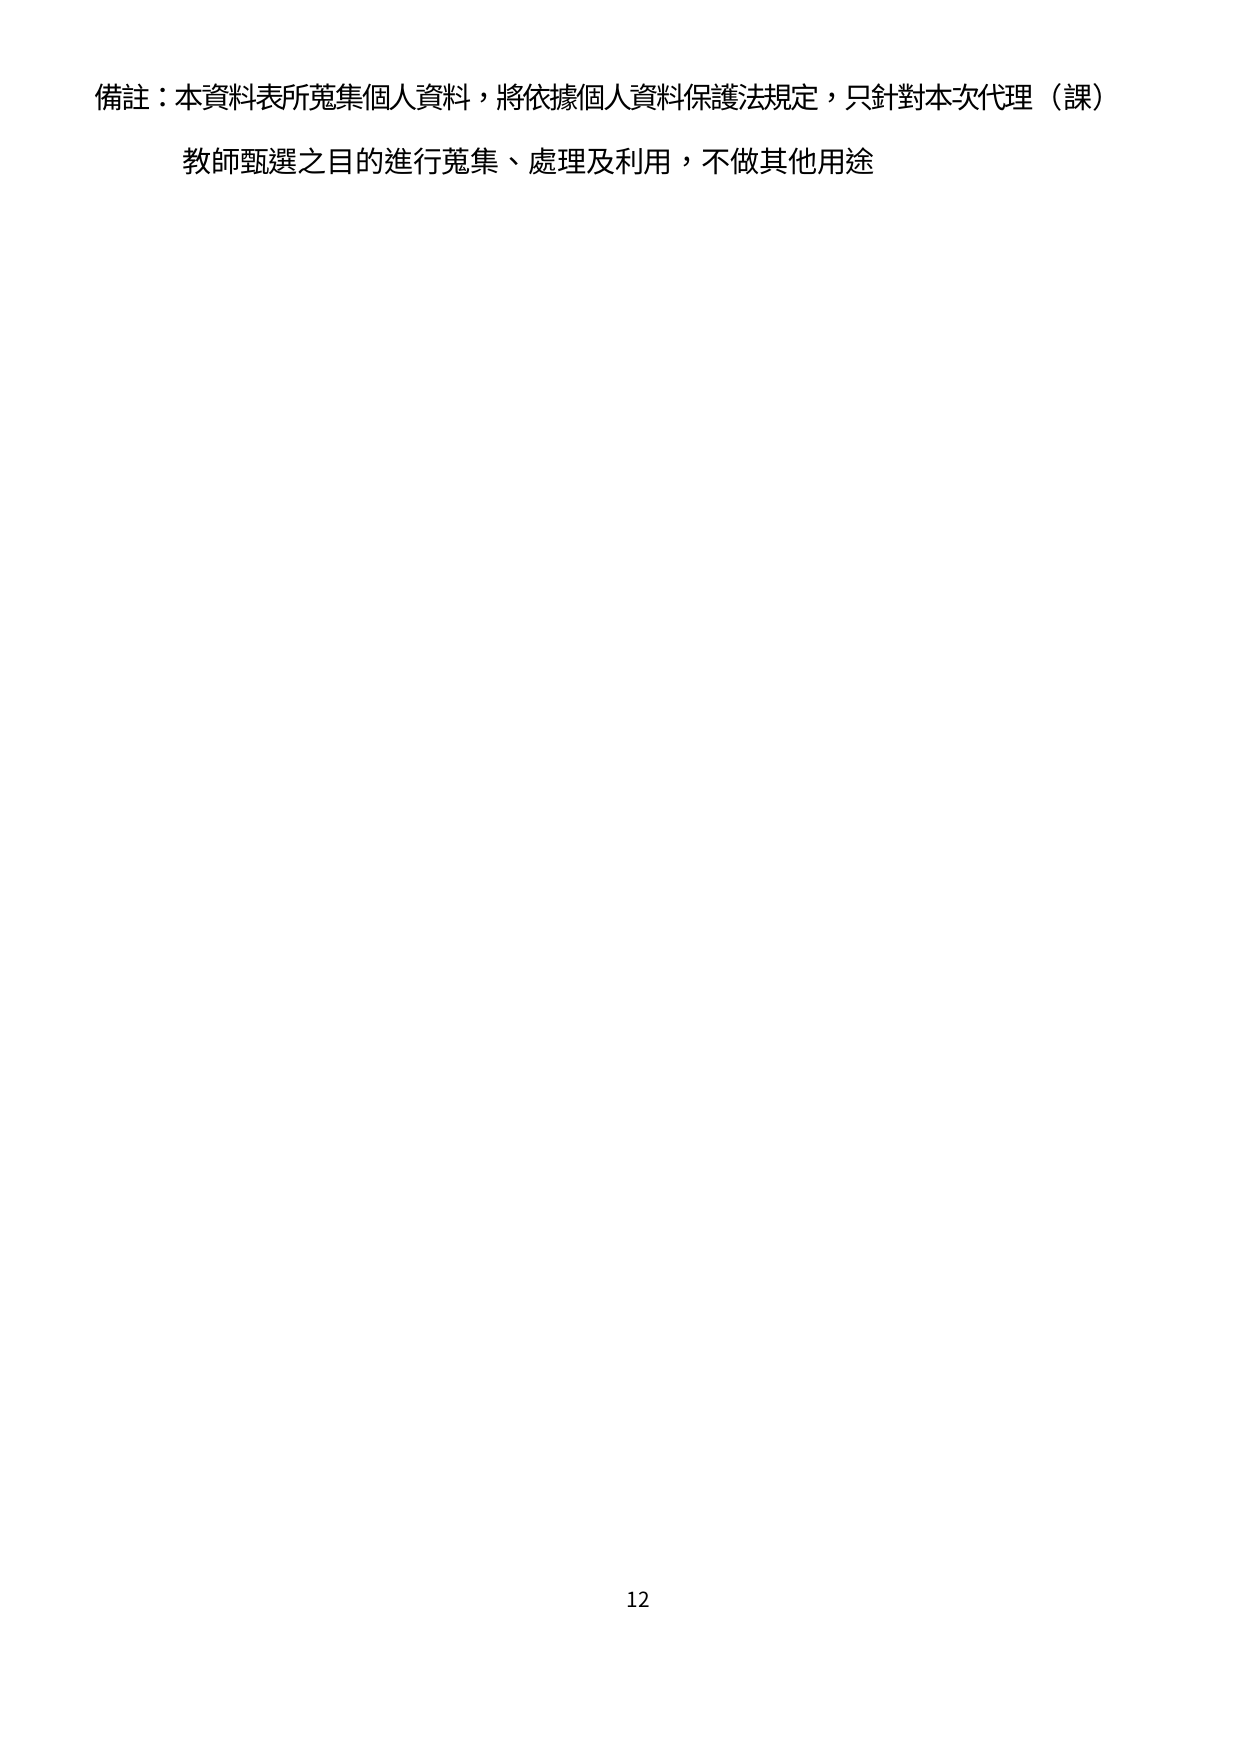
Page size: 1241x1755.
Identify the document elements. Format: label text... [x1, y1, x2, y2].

text 備註：本資料表所蒐集個人資料，將依據個人資料保護法規定，只針對本次代理（課） 教師甄選之目的進行蒐集、處理及利用，不做其他用途 [94, 75, 1161, 181]
